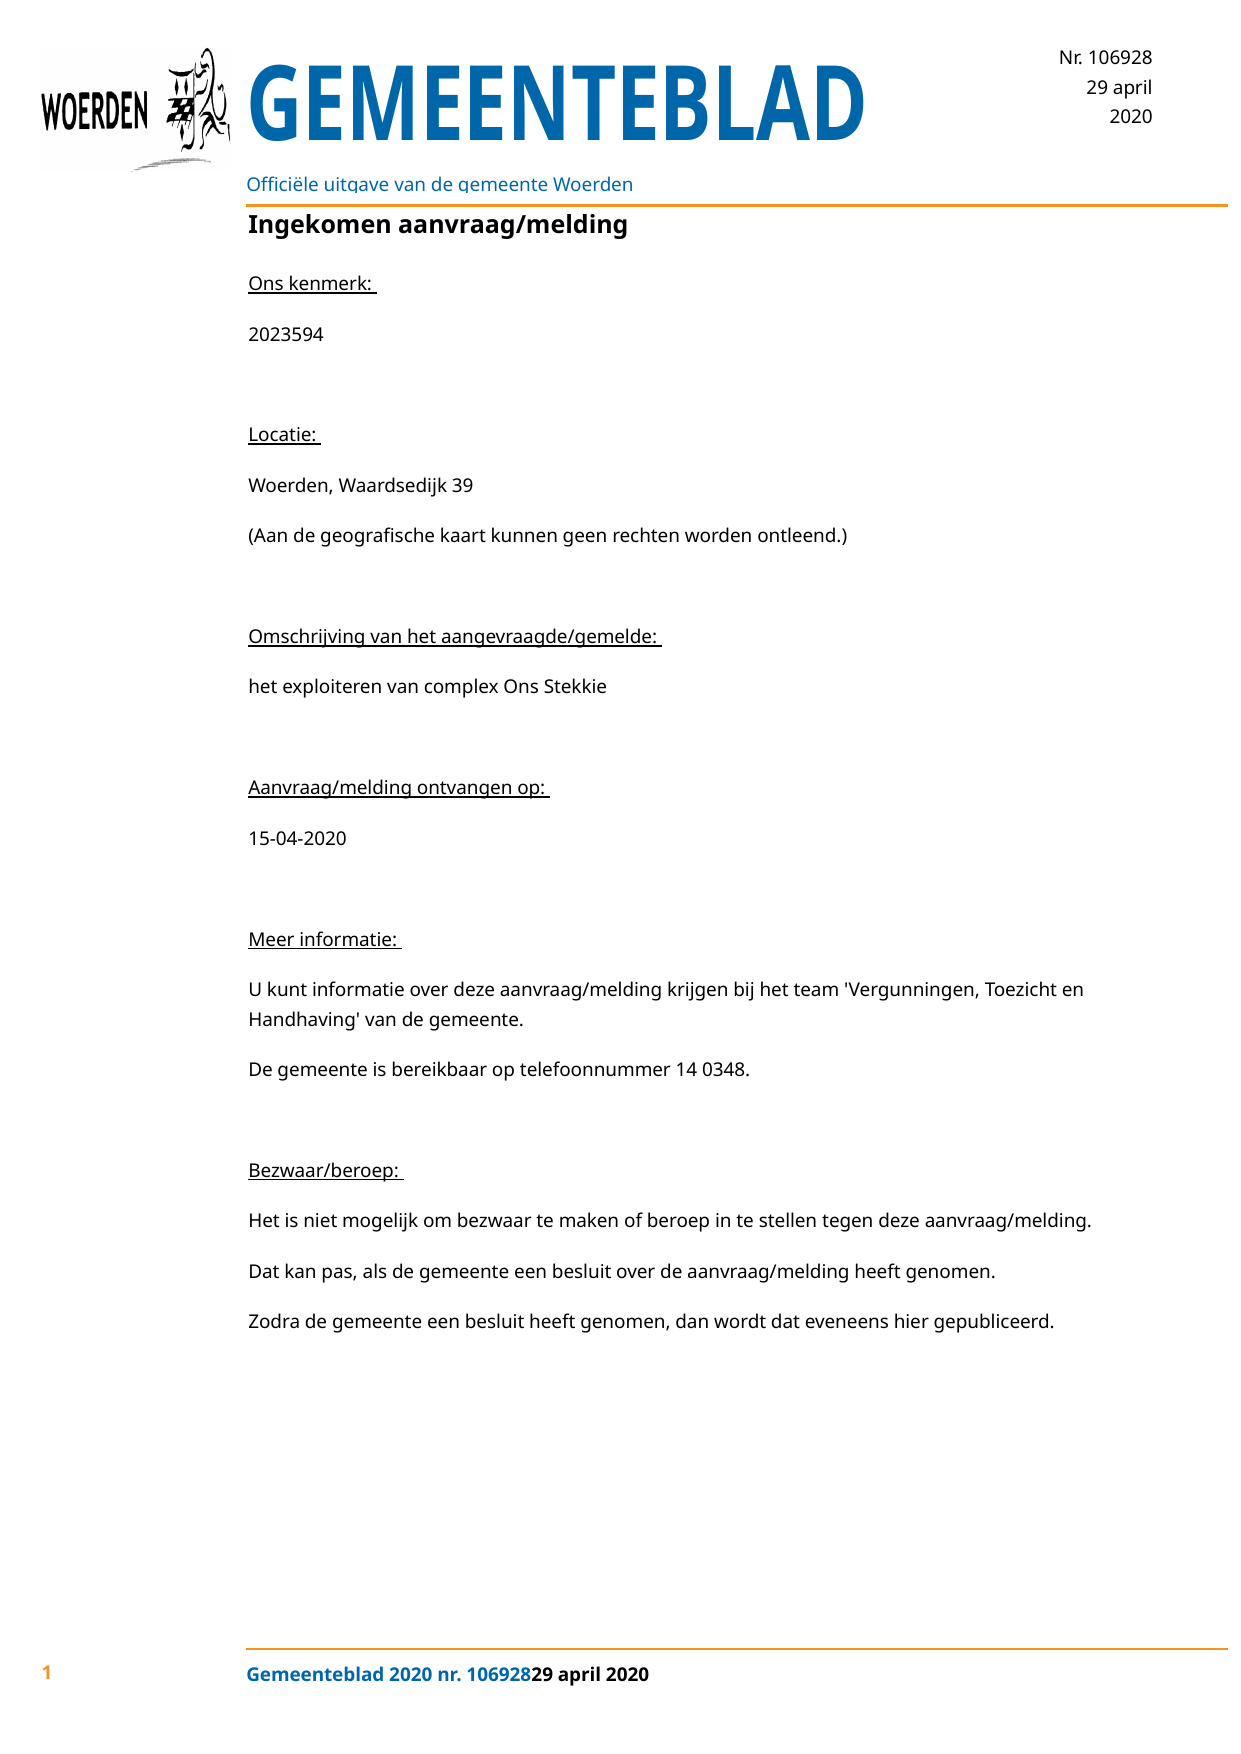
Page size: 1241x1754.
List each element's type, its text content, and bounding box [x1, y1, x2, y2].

text Meer informatie: [248, 926, 1152, 951]
text Locatie: [248, 422, 1152, 447]
text Ingekomen aanvraag/melding [248, 207, 1152, 241]
text U kunt informatie over deze aanvraag/melding krijgen bij het team 'Vergunningen, Toezicht en Handhaving' van de gemeente. [248, 976, 1152, 1031]
text Aanvraag/melding ontvangen op: [248, 774, 1152, 800]
text (Aan de geografische kaart kunnen geen rechten worden ontleend.) [248, 522, 1152, 548]
text Het is niet mogelijk om bezwaar te maken of beroep in te stellen tegen deze aanvraag/melding. [248, 1207, 1152, 1233]
text Bezwaar/beroep: [248, 1157, 1152, 1183]
text Woerden, Waardsedijk 39 [248, 472, 1152, 498]
text Zodra de gemeente een besluit heeft genomen, dan wordt dat eveneens hier gepubliceerd. [248, 1308, 1152, 1334]
text Ons kenmerk: [248, 270, 1152, 296]
text 15-04-2020 [248, 825, 1152, 851]
text 2023594 [248, 321, 1152, 346]
picture [41, 47, 231, 172]
text Dat kan pas, als de gemeente een besluit over de aanvraag/melding heeft genomen. [248, 1258, 1152, 1283]
text Omschrijving van het aangevraagde/gemelde: [248, 623, 1152, 649]
text De gemeente is bereikbaar op telefoonnummer 14 0348. [248, 1056, 1152, 1082]
text het exploiteren van complex Ons Stekkie [248, 674, 1152, 699]
